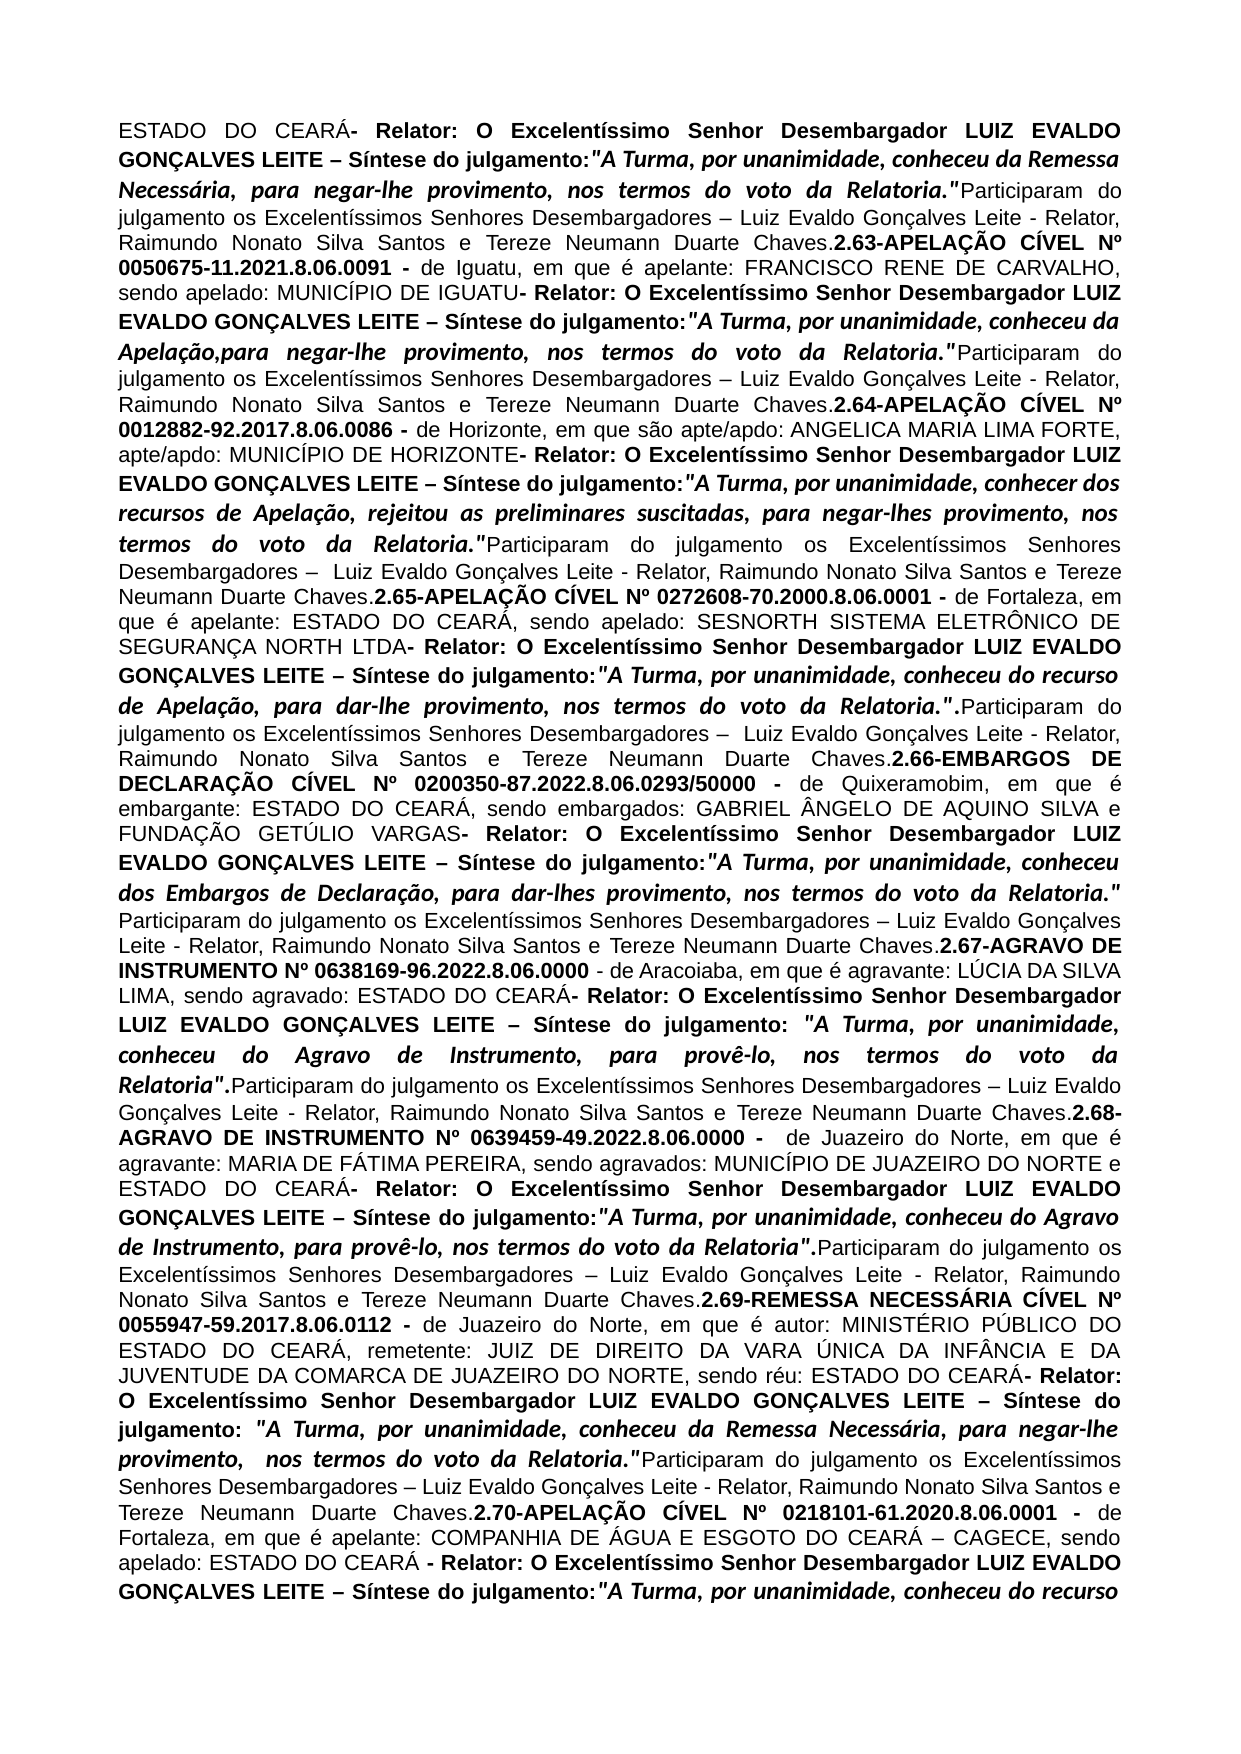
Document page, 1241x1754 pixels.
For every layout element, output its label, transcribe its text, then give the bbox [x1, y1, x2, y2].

text ESTADO DO CEARÁ- Relator: O Excelentíssimo Senhor Desembargador LUIZ EVALDO GONÇALVES LEITE – Síntese do julgamento:"A Turma, por unanimidade, conheceu da Remessa Necessária, para negar-lhe provimento, nos termos do voto da Relatoria."Participaram do julgamento os Excelentíssimos Senhores Desembargadores – Luiz Evaldo Gonçalves Leite - Relator, Raimundo Nonato Silva Santos e Tereze Neumann Duarte Chaves.2.63-APELAÇÃO CÍVEL Nº 0050675-11.2021.8.06.0091 - de Iguatu, em que é apelante: FRANCISCO RENE DE CARVALHO, sendo apelado: MUNICÍPIO DE IGUATU- Relator: O Excelentíssimo Senhor Desembargador LUIZ EVALDO GONÇALVES LEITE – Síntese do julgamento:"A Turma, por unanimidade, conheceu da Apelação,para negar-lhe provimento, nos termos do voto da Relatoria."Participaram do julgamento os Excelentíssimos Senhores Desembargadores – Luiz Evaldo Gonçalves Leite - Relator, Raimundo Nonato Silva Santos e Tereze Neumann Duarte Chaves.2.64-APELAÇÃO CÍVEL Nº 0012882-92.2017.8.06.0086 - de Horizonte, em que são apte/apdo: ANGELICA MARIA LIMA FORTE, apte/apdo: MUNICÍPIO DE HORIZONTE- Relator: O Excelentíssimo Senhor Desembargador LUIZ EVALDO GONÇALVES LEITE – Síntese do julgamento:"A Turma, por unanimidade, conhecer dos recursos de Apelação, rejeitou as preliminares suscitadas, para negar-lhes provimento, nos termos do voto da Relatoria."Participaram do julgamento os Excelentíssimos Senhores Desembargadores – Luiz Evaldo Gonçalves Leite - Relator, Raimundo Nonato Silva Santos e Tereze Neumann Duarte Chaves.2.65-APELAÇÃO CÍVEL Nº 0272608-70.2000.8.06.0001 - de Fortaleza, em que é apelante: ESTADO DO CEARÁ, sendo apelado: SESNORTH SISTEMA ELETRÔNICO DE SEGURANÇA NORTH LTDA- Relator: O Excelentíssimo Senhor Desembargador LUIZ EVALDO GONÇALVES LEITE – Síntese do julgamento:"A Turma, por unanimidade, conheceu do recurso de Apelação, para dar-lhe provimento, nos termos do voto da Relatoria.".Participaram do julgamento os Excelentíssimos Senhores Desembargadores – Luiz Evaldo Gonçalves Leite - Relator, Raimundo Nonato Silva Santos e Tereze Neumann Duarte Chaves.2.66-EMBARGOS DE DECLARAÇÃO CÍVEL Nº 0200350-87.2022.8.06.0293/50000 - de Quixeramobim, em que é embargante: ESTADO DO CEARÁ, sendo embargados: GABRIEL ÂNGELO DE AQUINO SILVA e FUNDAÇÃO GETÚLIO VARGAS- Relator: O Excelentíssimo Senhor Desembargador LUIZ EVALDO GONÇALVES LEITE – Síntese do julgamento:"A Turma, por unanimidade, conheceu dos Embargos de Declaração, para dar-lhes provimento, nos termos do voto da Relatoria." Participaram do julgamento os Excelentíssimos Senhores Desembargadores – Luiz Evaldo Gonçalves Leite - Relator, Raimundo Nonato Silva Santos e Tereze Neumann Duarte Chaves.2.67-AGRAVO DE INSTRUMENTO Nº 0638169-96.2022.8.06.0000 - de Aracoiaba, em que é agravante: LÚCIA DA SILVA LIMA, sendo agravado: ESTADO DO CEARÁ- Relator: O Excelentíssimo Senhor Desembargador LUIZ EVALDO GONÇALVES LEITE – Síntese do julgamento: "A Turma, por unanimidade, conheceu do Agravo de Instrumento, para provê-lo, nos termos do voto da Relatoria".Participaram do julgamento os Excelentíssimos Senhores Desembargadores – Luiz Evaldo Gonçalves Leite - Relator, Raimundo Nonato Silva Santos e Tereze Neumann Duarte Chaves.2.68-AGRAVO DE INSTRUMENTO Nº 0639459-49.2022.8.06.0000 - de Juazeiro do Norte, em que é agravante: MARIA DE FÁTIMA PEREIRA, sendo agravados: MUNICÍPIO DE JUAZEIRO DO NORTE e ESTADO DO CEARÁ- Relator: O Excelentíssimo Senhor Desembargador LUIZ EVALDO GONÇALVES LEITE – Síntese do julgamento:"A Turma, por unanimidade, conheceu do Agravo de Instrumento, para provê-lo, nos termos do voto da Relatoria".Participaram do julgamento os Excelentíssimos Senhores Desembargadores – Luiz Evaldo Gonçalves Leite - Relator, Raimundo Nonato Silva Santos e Tereze Neumann Duarte Chaves.2.69-REMESSA NECESSÁRIA CÍVEL Nº 0055947-59.2017.8.06.0112 - de Juazeiro do Norte, em que é autor: MINISTÉRIO PÚBLICO DO ESTADO DO CEARÁ, remetente: JUIZ DE DIREITO DA VARA ÚNICA DA INFÂNCIA E DA JUVENTUDE DA COMARCA DE JUAZEIRO DO NORTE, sendo réu: ESTADO DO CEARÁ- Relator: O Excelentíssimo Senhor Desembargador LUIZ EVALDO GONÇALVES LEITE – Síntese do julgamento: "A Turma, por unanimidade, conheceu da Remessa Necessária, para negar-lhe provimento, nos termos do voto da Relatoria."Participaram do julgamento os Excelentíssimos Senhores Desembargadores – Luiz Evaldo Gonçalves Leite - Relator, Raimundo Nonato Silva Santos e Tereze Neumann Duarte Chaves.2.70-APELAÇÃO CÍVEL Nº 0218101-61.2020.8.06.0001 - de Fortaleza, em que é apelante: COMPANHIA DE ÁGUA E ESGOTO DO CEARÁ – CAGECE, sendo apelado: ESTADO DO CEARÁ - Relator: O Excelentíssimo Senhor Desembargador LUIZ EVALDO GONÇALVES LEITE – Síntese do julgamento:"A Turma, por unanimidade, conheceu do recurso [118, 118, 1122, 1606]
